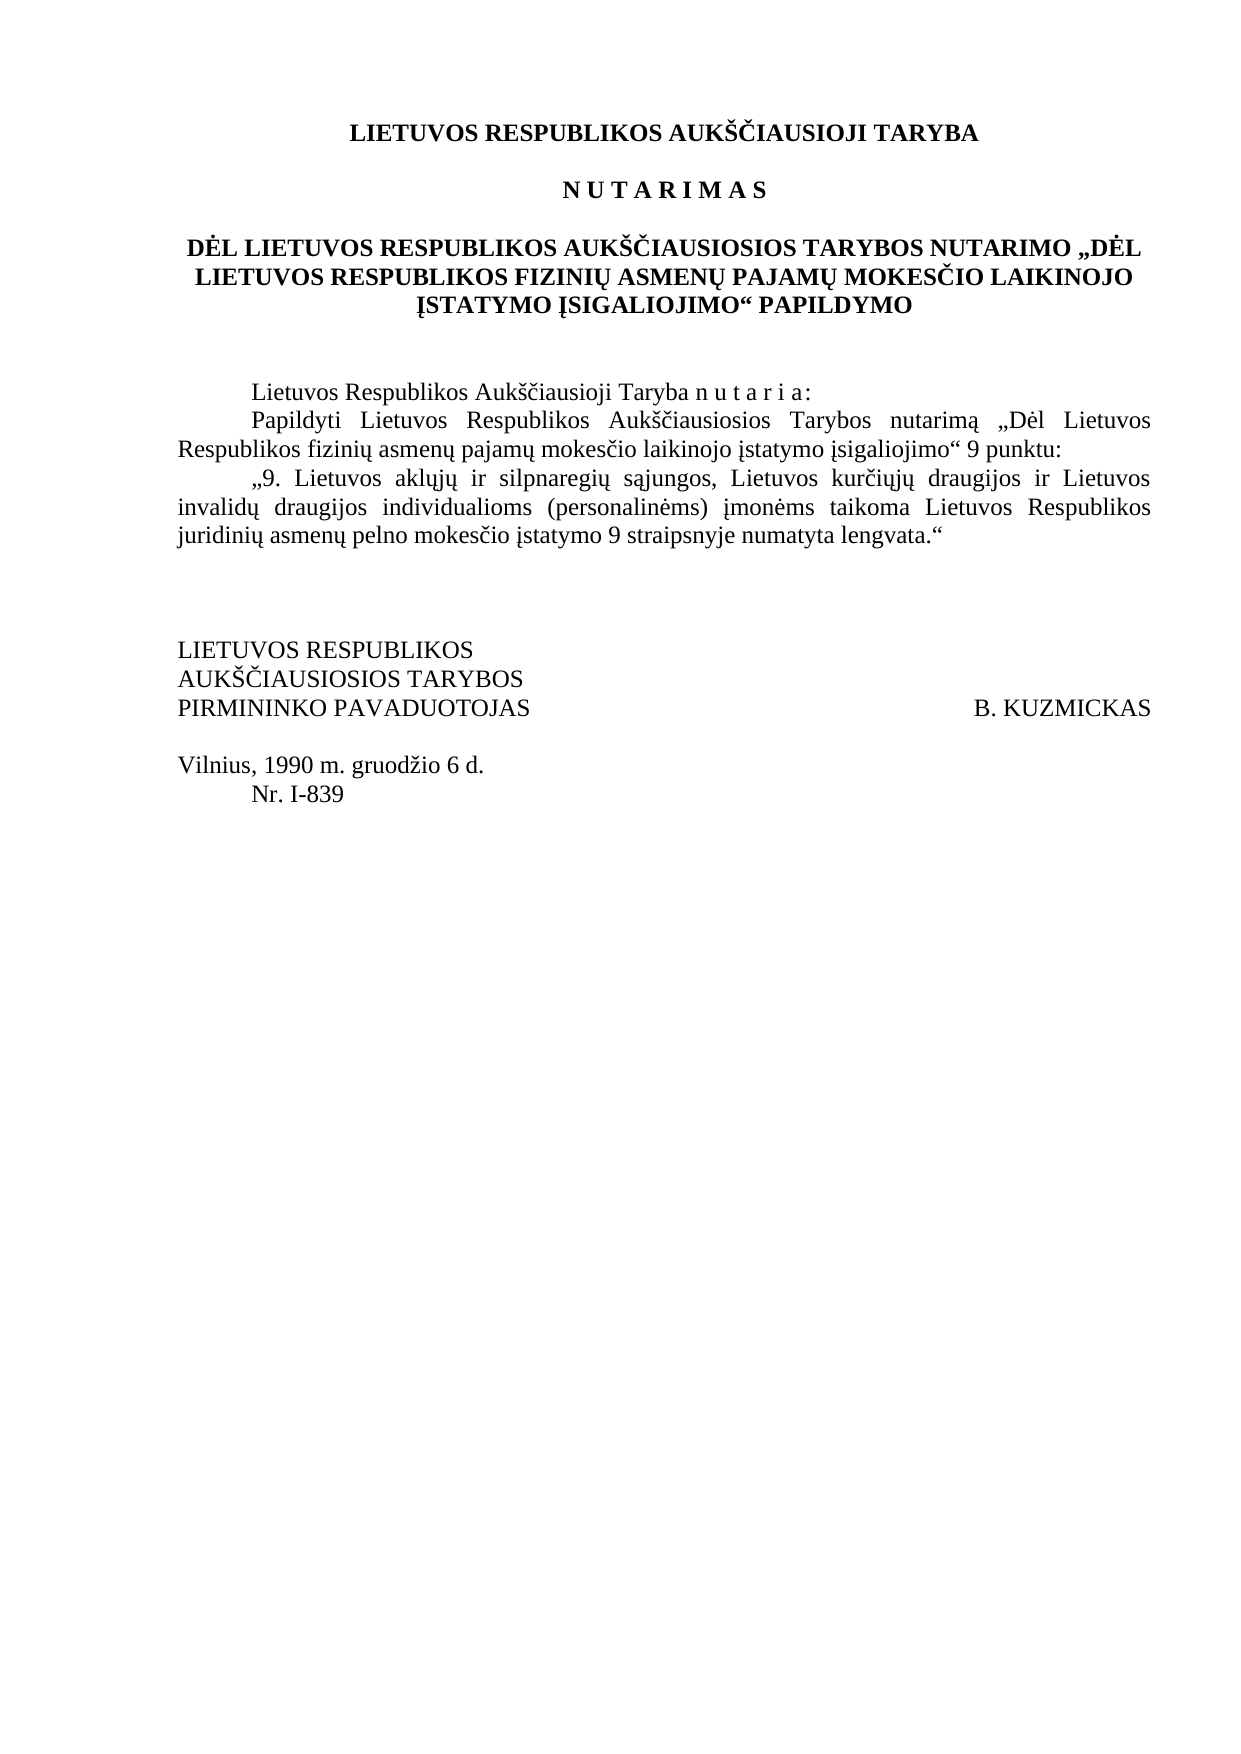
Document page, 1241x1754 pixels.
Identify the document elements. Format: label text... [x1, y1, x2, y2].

text Lietuvos Respublikos Aukščiausioji Taryba nutaria: [177, 377, 1152, 406]
text DĖL LIETUVOS RESPUBLIKOS AUKŠČIAUSIOSIOS TARYBOS NUTARIMO „DĖL LIETUVOS RESPUBLIKOS FIZINIŲ ASMENŲ PAJAMŲ MOKESČIO LAIKINOJO ĮSTATYMO ĮSIGALIOJIMO“ PAPILDYMO [177, 233, 1152, 319]
text LIETUVOS RESPUBLIKOS AUKŠČIAUSIOJI TARYBA [177, 118, 1152, 147]
text Papildyti Lietuvos Respublikos Aukščiausiosios Tarybos nutarimą „Dėl Lietuvos Respublikos fizinių asmenų pajamų mokesčio laikinojo įstatymo įsigaliojimo“ 9 punktu: [177, 406, 1152, 463]
text LIETUVOS RESPUBLIKOS [177, 636, 1152, 664]
text „9. Lietuvos aklųjų ir silpnaregių sąjungos, Lietuvos kurčiųjų draugijos ir Lietuvos invalidų draugijos individualioms (personalinėms) įmonėms taikoma Lietuvos Respublikos juridinių asmenų pelno mokesčio įstatymo 9 straipsnyje numatyta lengvata.“ [177, 463, 1152, 549]
text PIRMININKO PAVADUOTOJAS B. KUZMICKAS [177, 693, 1152, 722]
text AUKŠČIAUSIOSIOS TARYBOS [177, 664, 1152, 693]
text Nr. I-839 [177, 779, 1152, 808]
text Vilnius, 1990 m. gruodžio 6 d. [177, 751, 1152, 779]
text N U T A R I M A S [177, 176, 1152, 204]
